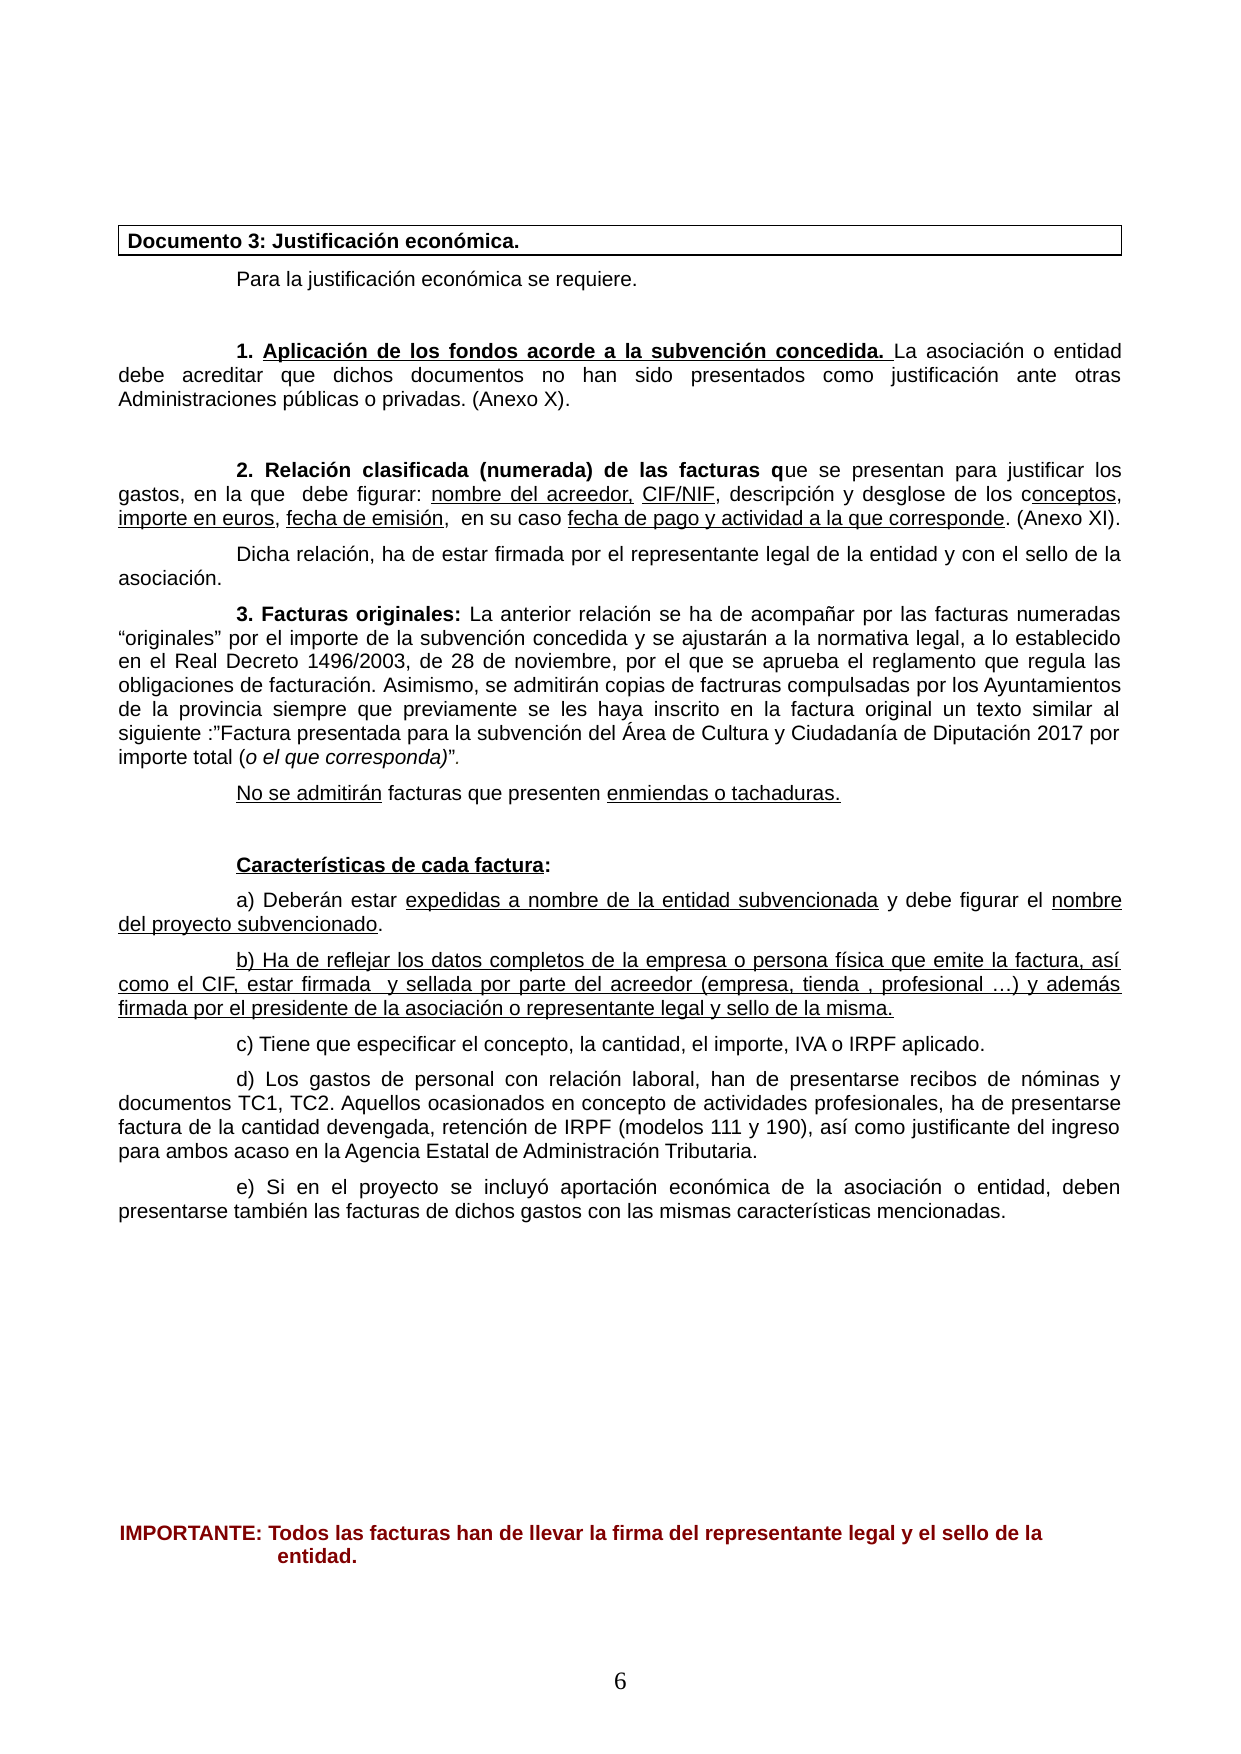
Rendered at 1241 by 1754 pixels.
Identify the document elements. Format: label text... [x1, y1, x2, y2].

text c) Tiene que especificar el concepto, la cantidad, el importe, IVA o IRPF aplicado. [118, 1031, 1122, 1055]
text e) Si en el proyecto se incluyó aportación económica de la asociación o entidad, deben presentarse también las facturas de dichos gastos con las mismas características mencionadas. [118, 1175, 1122, 1223]
text d) Los gastos de personal con relación laboral, han de presentarse recibos de nóminas y documentos TC1, TC2. Aquellos ocasionados en concepto de actividades profesionales, ha de presentarse factura de la cantidad devengada, retención de IRPF (modelos 111 y 190), así como justificante del ingreso para ambos acaso en la Agencia Estatal de Administración Tributaria. [118, 1067, 1122, 1163]
text Para la justificación económica se requiere. [118, 267, 1122, 291]
text Dicha relación, ha de estar firmada por el representante legal de la entidad y con el sello de la asociación. [118, 542, 1122, 590]
text No se admitirán facturas que presenten enmiendas o tachaduras. [118, 781, 1122, 805]
text Documento 3: Justificación económica. [119, 226, 1121, 254]
text b) Ha de reflejar los datos completos de la empresa o persona física que emite la factura, así como el CIF, estar firmada y sellada por parte del acreedor (empresa, tienda , profesional …) y además [118, 948, 1122, 993]
text firmada por el presidente de la asociación o representante legal y sello de la misma. [118, 994, 1122, 1020]
text Características de cada factura: [118, 852, 1122, 876]
text a) Deberán estar expedidas a nombre de la entidad subvencionada y debe figurar el nombre del proyecto subvencionado. [118, 888, 1122, 936]
text 1. Aplicación de los fondos acorde a la subvención concedida. La asociación o entidad debe acreditar que dichos documentos no han sido presentados como justificación ante otras Administraciones públicas o privadas. (Anexo X). [118, 339, 1122, 411]
text 3. Facturas originales: La anterior relación se ha de acompañar por las facturas numeradas “originales” por el importe de la subvención concedida y se ajustarán a la normativa legal, a lo establecido en el Real Decreto 1496/2003, de 28 de noviembre, por el que se aprueba el reglamento que regula las obligaciones de facturación. Asimismo, se admitirán copias de factruras compulsadas por los Ayuntamientos de la provincia siempre que previamente se les haya inscrito en la factura original un texto similar al siguiente :”Factura presentada para la subvención del Área de Cultura y Ciudadanía de Diputación 2017 por importe total (o el que corresponda)”. [118, 601, 1122, 769]
text IMPORTANTE: Todos las facturas han de llevar la firma del representante legal y el sello de la entidad. [118, 1520, 1122, 1568]
text 2. Relación clasificada (numerada) de las facturas que se presentan para justificar los gastos, en la que debe figurar: nombre del acreedor, CIF/NIF, descripción y desglose de los conceptos, importe en euros, fecha de emisión, en su caso fecha de pago y actividad a la que corresponde. (Anexo XI). [118, 458, 1122, 530]
